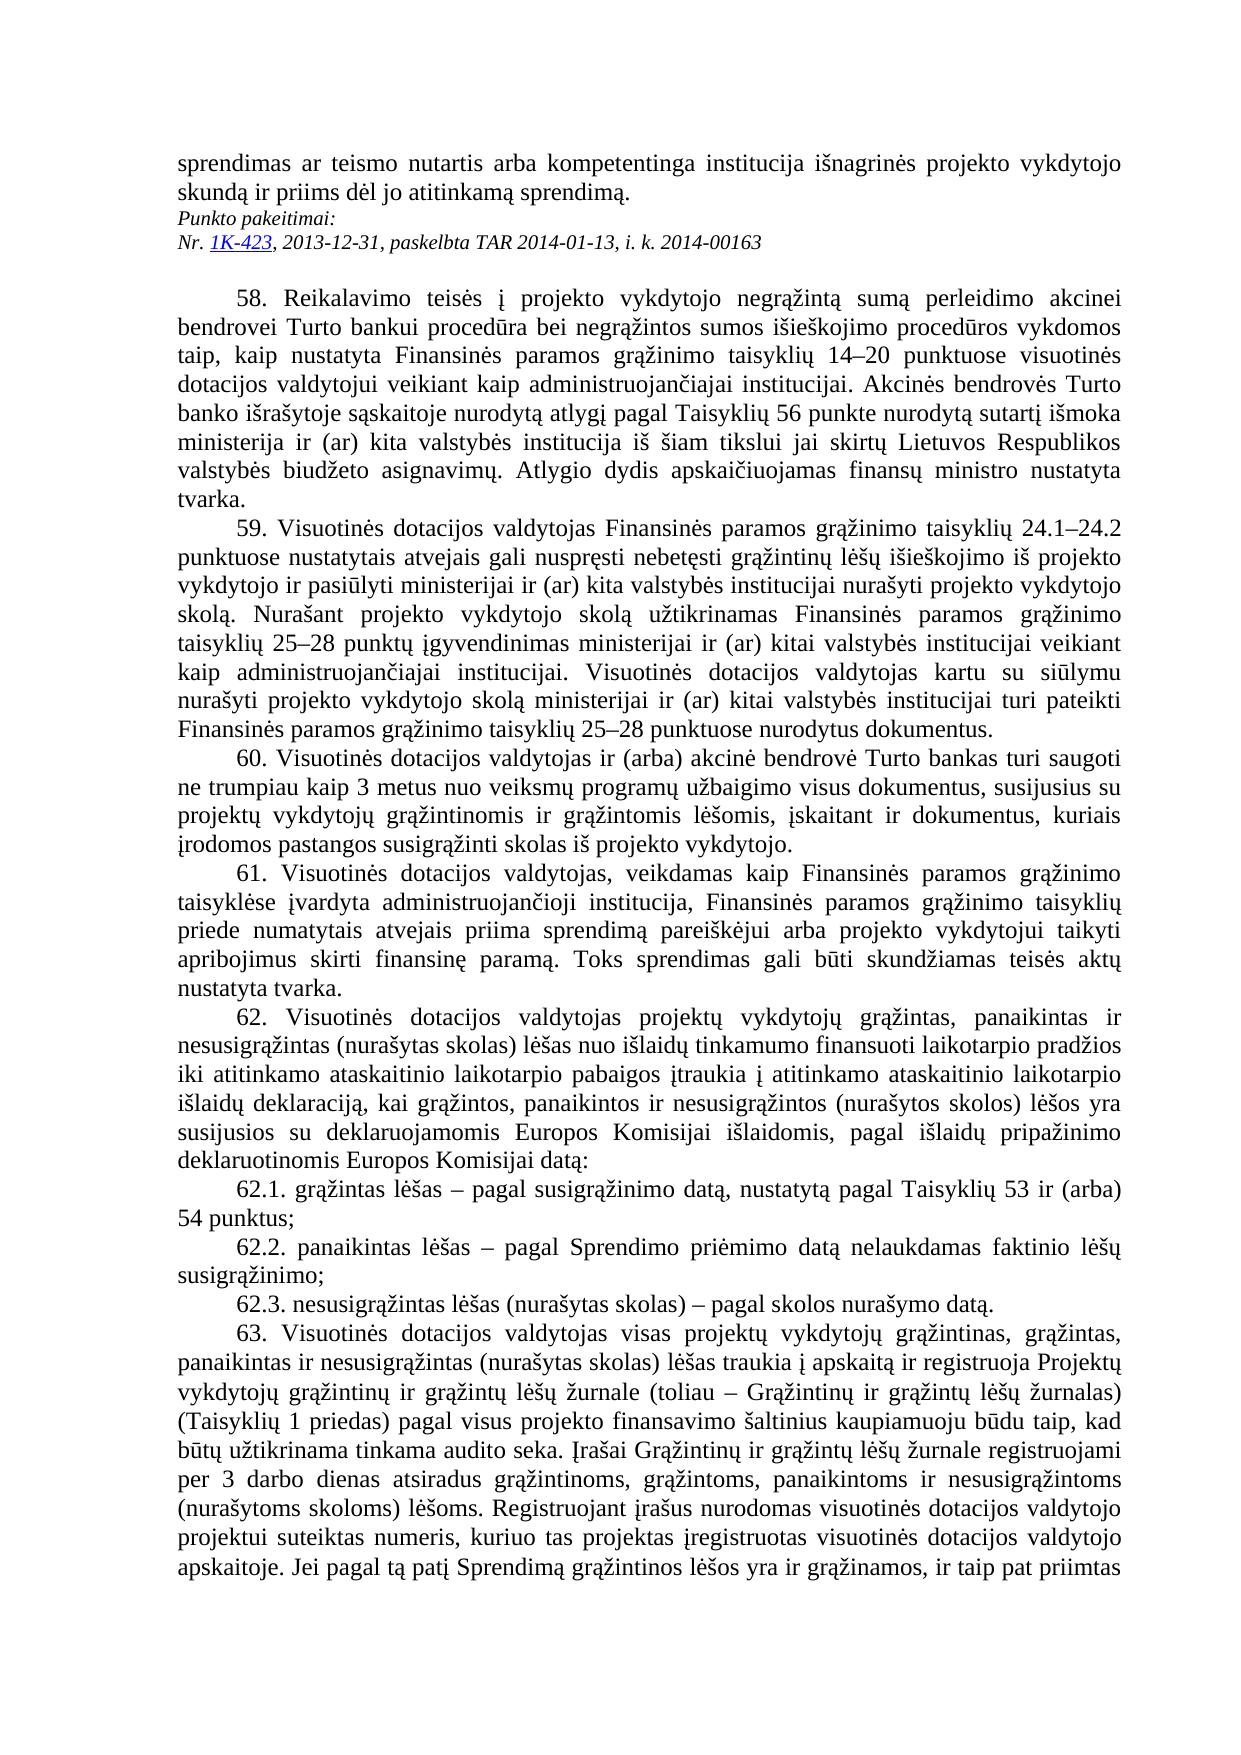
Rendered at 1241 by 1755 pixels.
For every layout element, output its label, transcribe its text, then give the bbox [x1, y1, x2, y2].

text 58. Reikalavimo teisės į projekto vykdytojo negrąžintą sumą perleidimo akcinei bendrovei Turto bankui procedūra bei negrąžintos sumos išieškojimo procedūros vykdomos taip, kaip nustatyta Finansinės paramos grąžinimo taisyklių 14–20 punktuose visuotinės dotacijos valdytojui veikiant kaip administruojančiajai institucijai. Akcinės bendrovės Turto banko išrašytoje sąskaitoje nurodytą atlygį pagal Taisyklių 56 punkte nurodytą sutartį išmoka ministerija ir (ar) kita valstybės institucija iš šiam tikslui jai skirtų Lietuvos Respublikos valstybės biudžeto asignavimų. Atlygio dydis apskaičiuojamas finansų ministro nustatyta tvarka. [177, 283, 1122, 513]
text 62. Visuotinės dotacijos valdytojas projektų vykdytojų grąžintas, panaikintas ir nesusigrąžintas (nurašytas skolas) lėšas nuo išlaidų tinkamumo finansuoti laikotarpio pradžios iki atitinkamo ataskaitinio laikotarpio pabaigos įtraukia į atitinkamo ataskaitinio laikotarpio išlaidų deklaraciją, kai grąžintos, panaikintos ir nesusigrąžintos (nurašytos skolos) lėšos yra susijusios su deklaruojamomis Europos Komisijai išlaidomis, pagal išlaidų pripažinimo deklaruotinomis Europos Komisijai datą: [177, 1002, 1122, 1174]
text 62.3. nesusigrąžintas lėšas (nurašytas skolas) – pagal skolos nurašymo datą. [177, 1289, 1122, 1318]
text 61. Visuotinės dotacijos valdytojas, veikdamas kaip Finansinės paramos grąžinimo taisyklėse įvardyta administruojančioji institucija, Finansinės paramos grąžinimo taisyklių priede numatytais atvejais priima sprendimą pareiškėjui arba projekto vykdytojui taikyti apribojimus skirti finansinę paramą. Toks sprendimas gali būti skundžiamas teisės aktų nustatyta tvarka. [177, 858, 1122, 1002]
text sprendimas ar teismo nutartis arba kompetentinga institucija išnagrinės projekto vykdytojo skundą ir priims dėl jo atitinkamą sprendimą. [177, 148, 1122, 206]
text Nr. 1K-423, 2013-12-31, paskelbta TAR 2014-01-13, i. k. 2014-00163 [177, 230, 1122, 254]
text 62.2. panaikintas lėšas – pagal Sprendimo priėmimo datą nelaukdamas faktinio lėšų susigrąžinimo; [177, 1232, 1122, 1289]
text 62.1. grąžintas lėšas – pagal susigrąžinimo datą, nustatytą pagal Taisyklių 53 ir (arba) 54 punktus; [177, 1174, 1122, 1232]
text 60. Visuotinės dotacijos valdytojas ir (arba) akcinė bendrovė Turto bankas turi saugoti ne trumpiau kaip 3 metus nuo veiksmų programų užbaigimo visus dokumentus, susijusius su projektų vykdytojų grąžintinomis ir grąžintomis lėšomis, įskaitant ir dokumentus, kuriais įrodomos pastangos susigrąžinti skolas iš projekto vykdytojo. [177, 743, 1122, 858]
text 59. Visuotinės dotacijos valdytojas Finansinės paramos grąžinimo taisyklių 24.1–24.2 punktuose nustatytais atvejais gali nuspręsti nebetęsti grąžintinų lėšų išieškojimo iš projekto vykdytojo ir pasiūlyti ministerijai ir (ar) kita valstybės institucijai nurašyti projekto vykdytojo skolą. Nurašant projekto vykdytojo skolą užtikrinamas Finansinės paramos grąžinimo taisyklių 25–28 punktų įgyvendinimas ministerijai ir (ar) kitai valstybės institucijai veikiant kaip administruojančiajai institucijai. Visuotinės dotacijos valdytojas kartu su siūlymu nurašyti projekto vykdytojo skolą ministerijai ir (ar) kitai valstybės institucijai turi pateikti Finansinės paramos grąžinimo taisyklių 25–28 punktuose nurodytus dokumentus. [177, 513, 1122, 743]
text Punkto pakeitimai: [177, 206, 1122, 230]
text 63. Visuotinės dotacijos valdytojas visas projektų vykdytojų grąžintinas, grąžintas, panaikintas ir nesusigrąžintas (nurašytas skolas) lėšas traukia į apskaitą ir registruoja Projektų vykdytojų grąžintinų ir grąžintų lėšų žurnale (toliau – Grąžintinų ir grąžintų lėšų žurnalas) (Taisyklių 1 priedas) pagal visus projekto finansavimo šaltinius kaupiamuoju būdu taip, kad būtų užtikrinama tinkama audito seka. Įrašai Grąžintinų ir grąžintų lėšų žurnale registruojami per 3 darbo dienas atsiradus grąžintinoms, grąžintoms, panaikintoms ir nesusigrąžintoms (nurašytoms skoloms) lėšoms. Registruojant įrašus nurodomas visuotinės dotacijos valdytojo projektui suteiktas numeris, kuriuo tas projektas įregistruotas visuotinės dotacijos valdytojo apskaitoje. Jei pagal tą patį Sprendimą grąžintinos lėšos yra ir grąžinamos, ir taip pat priimtas [177, 1318, 1122, 1580]
